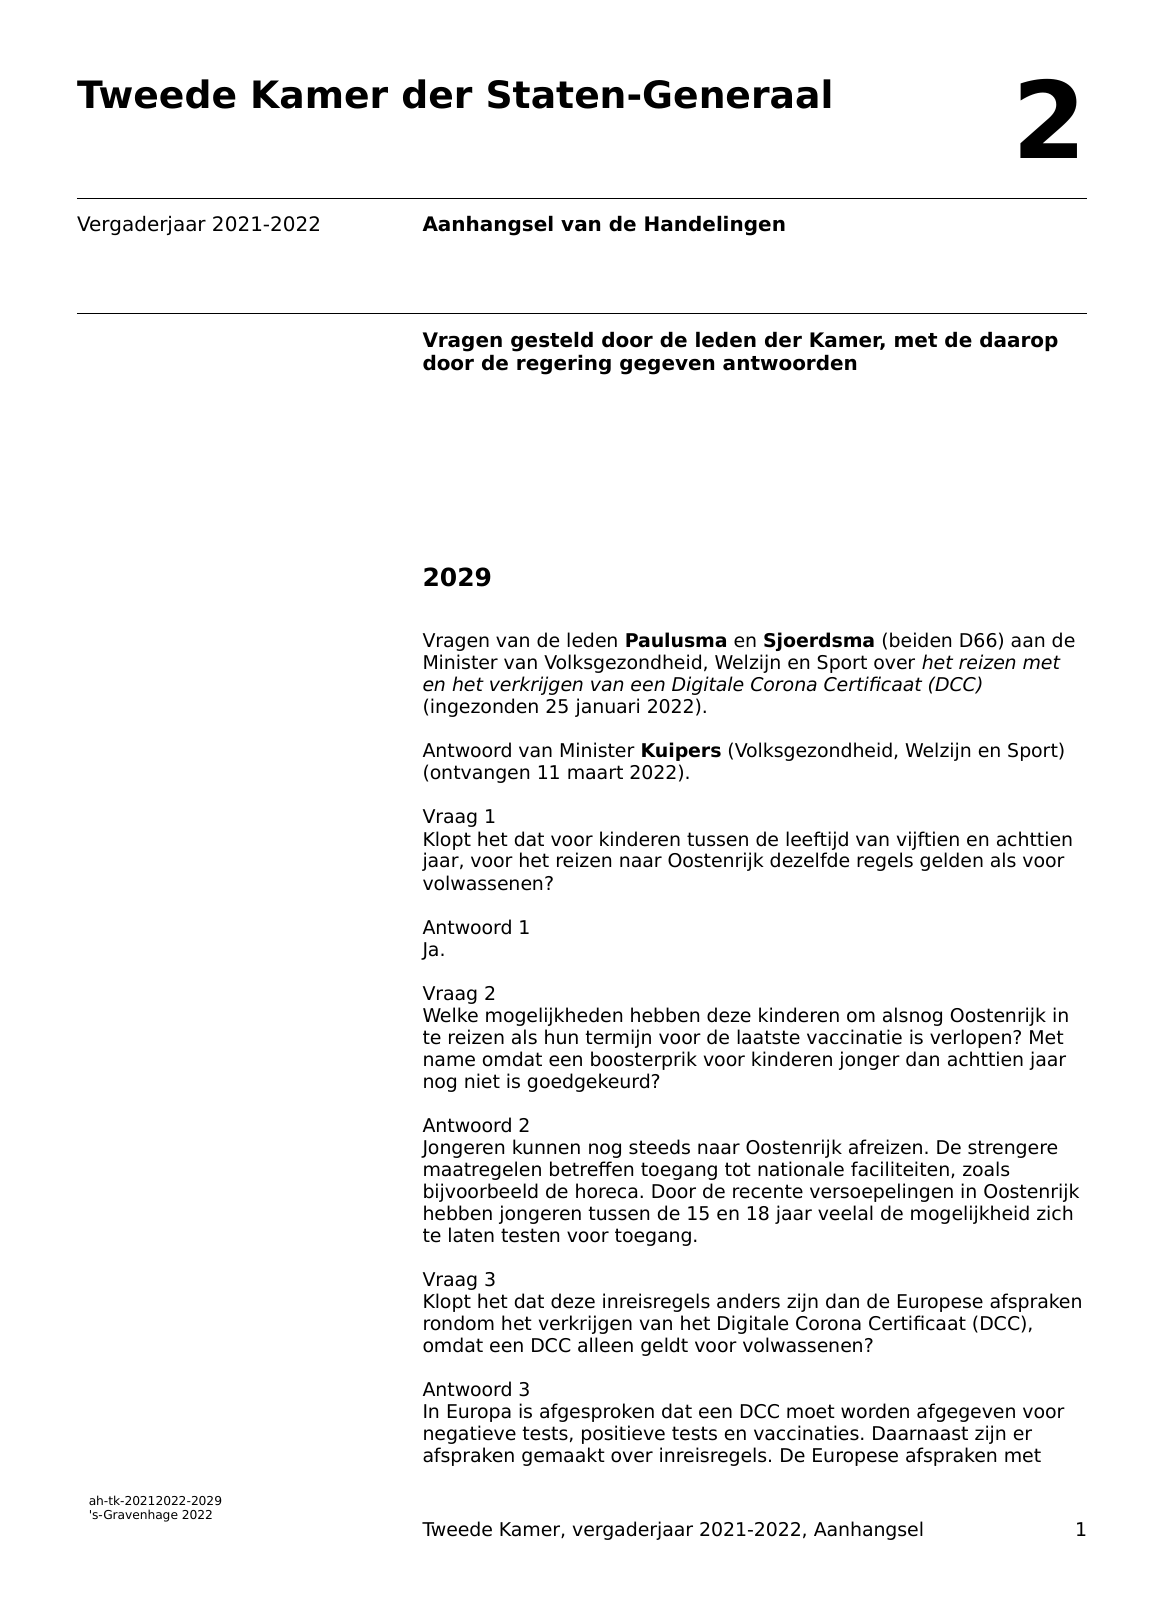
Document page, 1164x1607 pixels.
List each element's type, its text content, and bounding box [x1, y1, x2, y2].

table_cell Vergaderjaar 2021-2022 [77, 199, 422, 313]
text 2029 [422, 563, 1087, 592]
text ah-tk-20212022-2029 [88, 1494, 323, 1508]
text Antwoord van Minister Kuipers (Volksgezondheid, Welzijn en Sport) (ontvangen 11 maart 2022). [422, 740, 1087, 784]
text Ja. [422, 938, 1087, 961]
text Klopt het dat voor kinderen tussen de leeftijd van vijftien en achttien jaar, voor het reizen naar Oostenrijk dezelfde regels gelden als voor volwassenen? [422, 828, 1087, 894]
table_cell [77, 314, 422, 375]
table_cell Aanhangsel van de Handelingen [422, 199, 1087, 313]
text Vragen van de leden Paulusma en Sjoerdsma (beiden D66) aan de Minister van Volksgezondheid, Welzijn en Sport over het reizen met en het verkrijgen van een Digitale Corona Certificaat (DCC) (ingezonden 25 januari 2022). [422, 630, 1087, 718]
text Antwoord 3 [422, 1379, 1087, 1401]
text Antwoord 2 [422, 1115, 1087, 1137]
table_header Tweede Kamer der Staten-Generaal [77, 59, 886, 198]
text In Europa is afgesproken dat een DCC moet worden afgegeven voor negatieve tests, positieve tests en vaccinaties. Daarnaast zijn er afspraken gemaakt over inreisregels. De Europese afspraken met [422, 1401, 1087, 1467]
text Antwoord 1 [422, 917, 1087, 938]
text Vraag 2 [422, 983, 1087, 1005]
table_header 2 [886, 59, 1087, 198]
text Welke mogelijkheden hebben deze kinderen om alsnog Oostenrijk in te reizen als hun termijn voor de laatste vaccinatie is verlopen? Met name omdat een boosterprik voor kinderen jonger dan achttien jaar nog niet is goedgekeurd? [422, 1005, 1087, 1093]
text Klopt het dat deze inreisregels anders zijn dan de Europese afspraken rondom het verkrijgen van het Digitale Corona Certificaat (DCC), omdat een DCC alleen geldt voor volwassenen? [422, 1291, 1087, 1357]
text 's-Gravenhage 2022 [88, 1508, 323, 1522]
text Jongeren kunnen nog steeds naar Oostenrijk afreizen. De strengere maatregelen betreffen toegang tot nationale faciliteiten, zoals bijvoorbeeld de horeca. Door de recente versoepelingen in Oostenrijk hebben jongeren tussen de 15 en 18 jaar veelal de mogelijkheid zich te laten testen voor toegang. [422, 1137, 1087, 1247]
text Vraag 3 [422, 1269, 1087, 1291]
text Vraag 1 [422, 806, 1087, 828]
table_cell Vragen gesteld door de leden der Kamer, met de daarop door de regering gegeven antwoorden [422, 314, 1087, 375]
